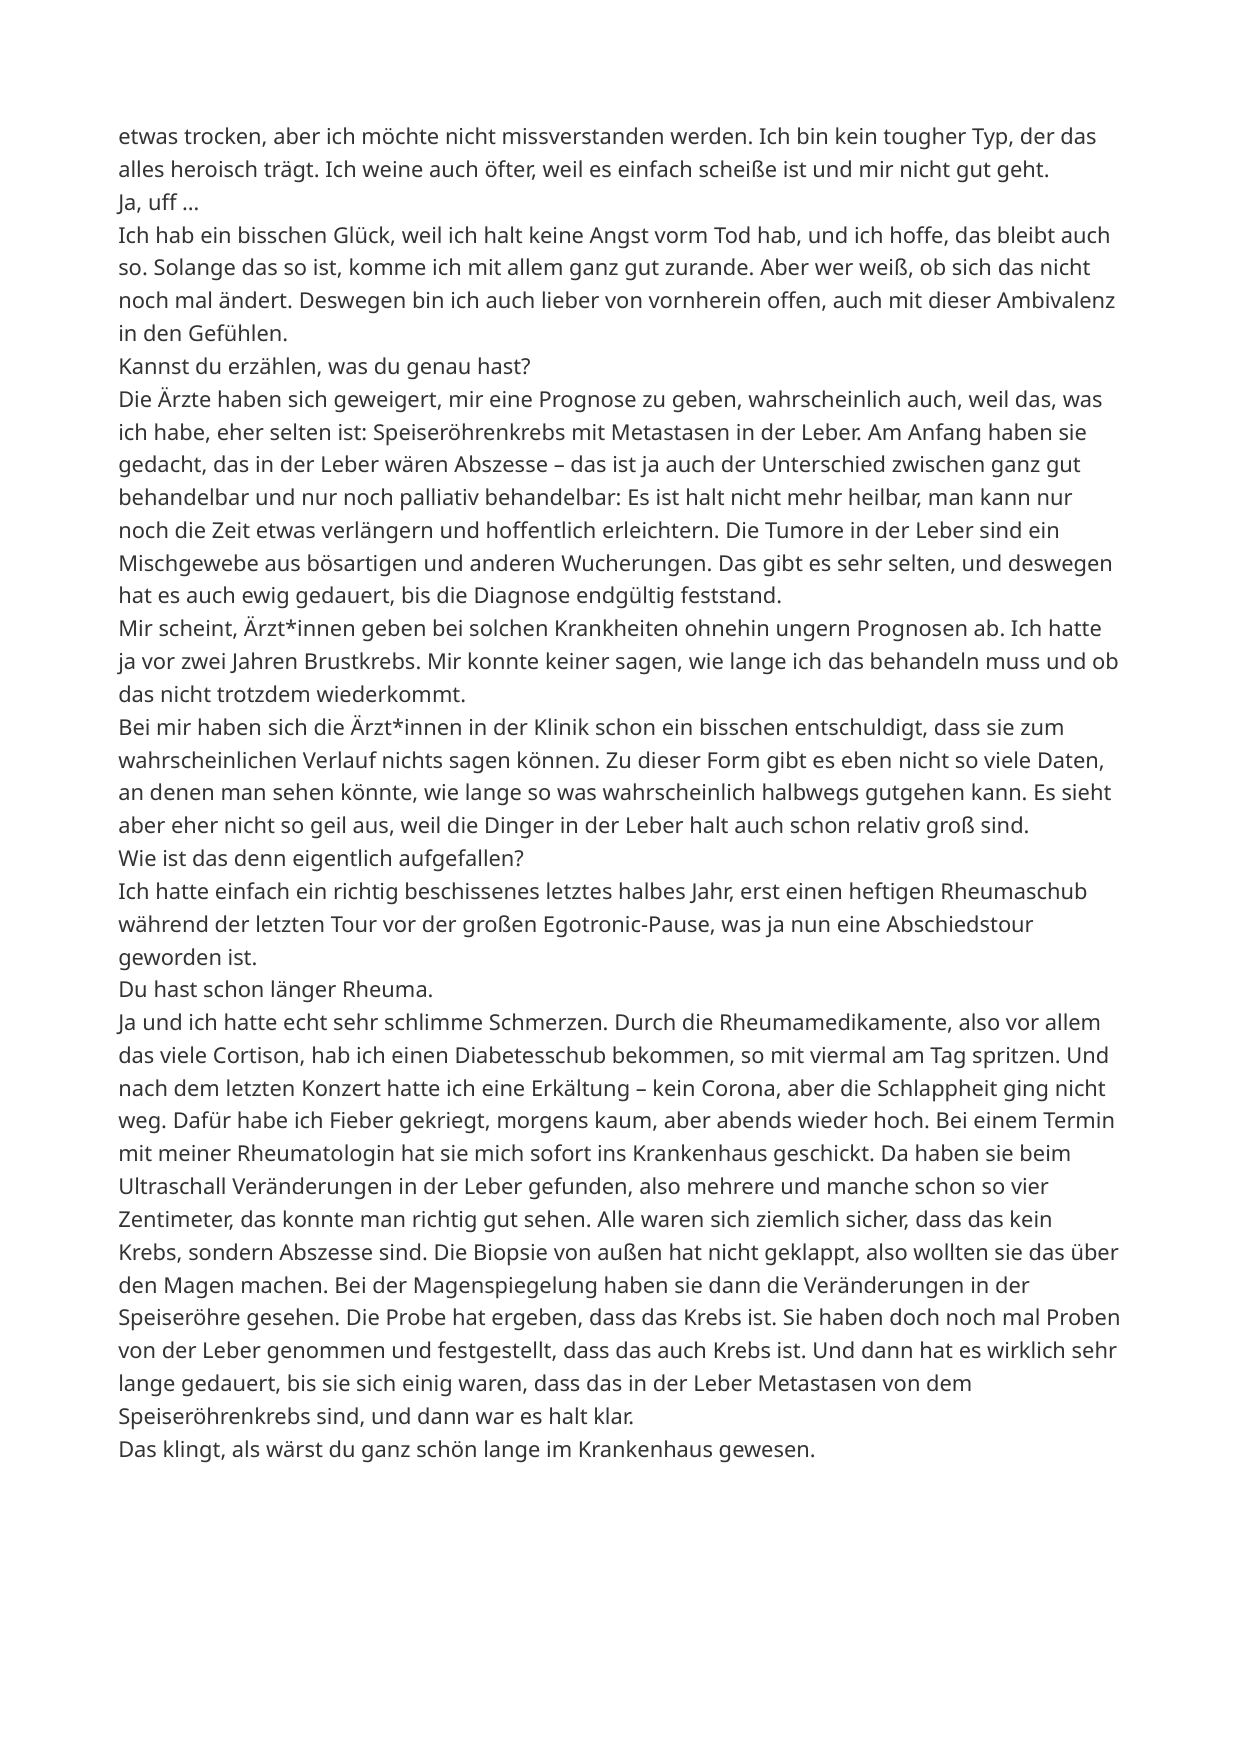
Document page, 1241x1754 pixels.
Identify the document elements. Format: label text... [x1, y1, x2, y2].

text Ja, uff … [118, 184, 1122, 217]
text Kannst du erzählen, was du genau hast? [118, 348, 1122, 381]
text etwas trocken, aber ich möchte nicht missverstanden werden. Ich bin kein tougher Typ, der das alles heroisch trägt. Ich weine auch öfter, weil es einfach scheiße ist und mir nicht gut geht. [118, 118, 1122, 184]
text Wie ist das denn eigentlich aufgefallen? [118, 840, 1122, 873]
text Du hast schon länger Rheuma. [118, 971, 1122, 1004]
text Bei mir haben sich die Ärz­t*in­nen in der Klinik schon ein bisschen entschuldigt, dass sie zum wahrscheinlichen Verlauf nichts sagen können. Zu dieser Form gibt es eben nicht so viele Daten, an denen man sehen könnte, wie lange so was wahrscheinlich halbwegs gutgehen kann. Es sieht aber eher nicht so geil aus, weil die Dinger in der Leber halt auch schon relativ groß sind. [118, 709, 1122, 840]
text Ja und ich hatte echt sehr schlimme Schmerzen. Durch die Rheumamedikamente, also vor allem das viele Cortison, hab ich einen Diabetesschub bekommen, so mit viermal am Tag spritzen. Und nach dem letzten Konzert hatte ich eine Erkältung – kein Corona, aber die Schlappheit ging nicht weg. Dafür habe ich Fieber gekriegt, morgens kaum, aber abends wieder hoch. Bei einem Termin mit meiner Rheumatologin hat sie mich sofort ins Krankenhaus geschickt. Da haben sie beim Ultraschall Veränderungen in der Leber gefunden, also mehrere und manche schon so vier Zentimeter, das konnte man richtig gut sehen. Alle waren sich ziemlich sicher, dass das kein Krebs, sondern Abszesse sind. Die Biopsie von außen hat nicht geklappt, also wollten sie das über den Magen machen. Bei der Magenspiegelung haben sie dann die Veränderungen in der Speiseröhre gesehen. Die Probe hat ergeben, dass das Krebs ist. Sie haben doch noch mal Proben von der Leber genommen und festgestellt, dass das auch Krebs ist. Und dann hat es wirklich sehr lange gedauert, bis sie sich einig waren, dass das in der Leber Metastasen von dem Speiseröhrenkrebs sind, und dann war es halt klar. [118, 1004, 1122, 1431]
text Die Ärzte haben sich geweigert, mir eine Prognose zu geben, wahrscheinlich auch, weil das, was ich habe, eher selten ist: Speiseröhrenkrebs mit Metastasen in der Leber. Am Anfang haben sie gedacht, das in der Leber wären Abszesse – das ist ja auch der Unterschied zwischen ganz gut behandelbar und nur noch palliativ behandelbar: Es ist halt nicht mehr heilbar, man kann nur noch die Zeit etwas verlängern und hoffentlich erleichtern. Die Tumore in der Leber sind ein Mischgewebe aus bösartigen und anderen Wucherungen. Das gibt es sehr selten, und deswegen hat es auch ewig gedauert, bis die Diagnose endgültig feststand. [118, 381, 1122, 610]
text Ich hatte einfach ein richtig beschissenes letztes halbes Jahr, erst einen heftigen Rheumaschub während der letzten Tour vor der großen Egotronic-Pause, was ja nun eine Abschiedstour geworden ist. [118, 873, 1122, 971]
text Ich hab ein bisschen Glück, weil ich halt keine Angst vorm Tod hab, und ich hoffe, das bleibt auch so. Solange das so ist, komme ich mit allem ganz gut zurande. Aber wer weiß, ob sich das nicht noch mal ändert. Deswegen bin ich auch lieber von vornherein offen, auch mit dieser Ambivalenz in den Gefühlen. [118, 217, 1122, 348]
text Mir scheint, Ärz­t*in­nen geben bei solchen Krankheiten ohnehin ungern Prognosen ab. Ich hatte ja vor zwei Jahren Brustkrebs. Mir konnte keiner sagen, wie lange ich das behandeln muss und ob das nicht trotzdem wiederkommt. [118, 610, 1122, 709]
text Das klingt, als wärst du ganz schön lange im Krankenhaus gewesen. [118, 1431, 1122, 1463]
